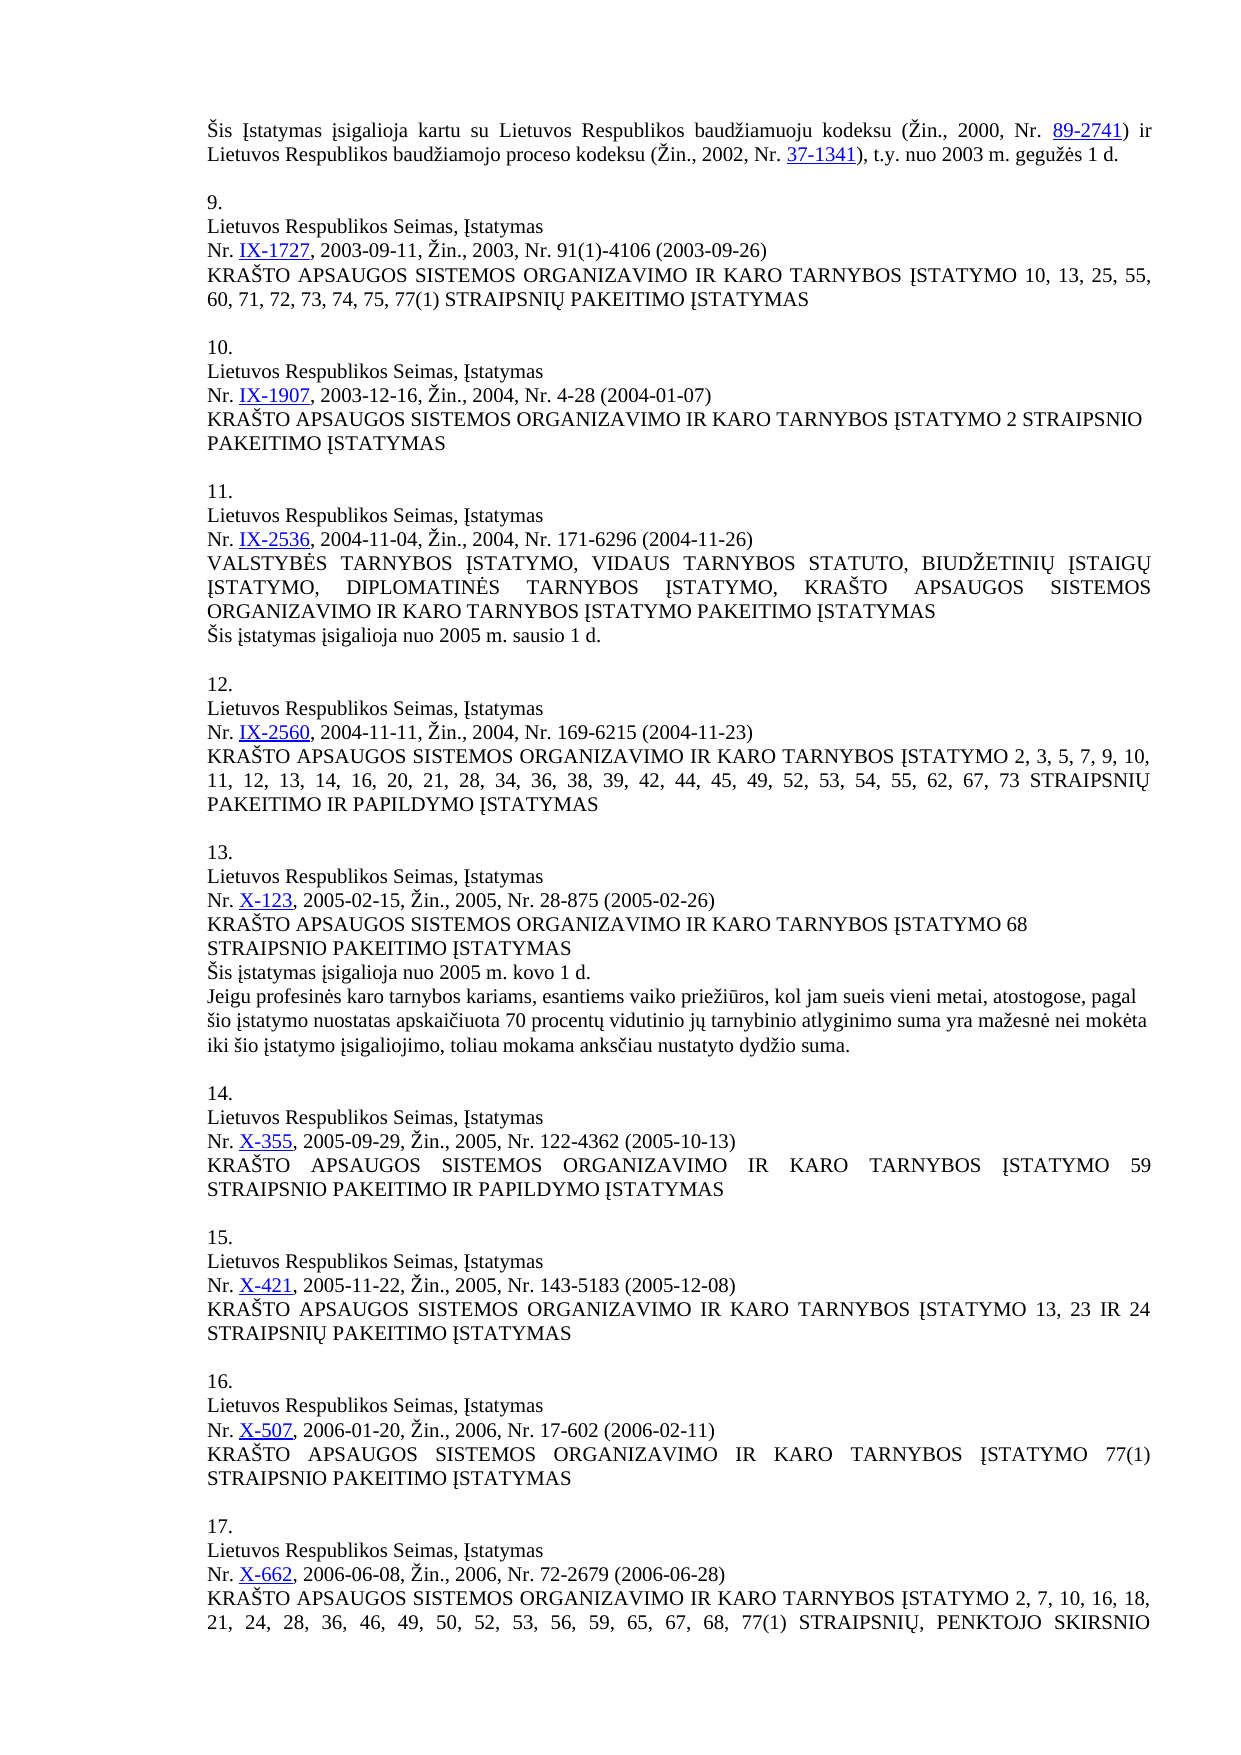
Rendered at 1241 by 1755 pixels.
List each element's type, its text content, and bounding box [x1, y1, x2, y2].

text Lietuvos Respublikos Seimas, Įstatymas [207, 864, 1152, 888]
text 11. [207, 479, 1152, 503]
text KRAŠTO APSAUGOS SISTEMOS ORGANIZAVIMO IR KARO TARNYBOS ĮSTATYMO 2, 3, 5, 7, 9, 10, 11, 12, 13, 14, 16, 20, 21, 28, 34, 36, 38, 39, 42, 44, 45, 49, 52, 53, 54, 55, 62, 67, 73 STRAIPSNIŲ PAKEITIMO IR PAPILDYMO ĮSTATYMAS [207, 744, 1152, 816]
text 15. [207, 1225, 1152, 1249]
text 9. [207, 190, 1152, 214]
text 13. [207, 840, 1152, 864]
text Šis įstatymas įsigalioja nuo 2005 m. sausio 1 d. [207, 623, 1152, 647]
text Lietuvos Respublikos Seimas, Įstatymas [207, 696, 1152, 720]
text KRAŠTO APSAUGOS SISTEMOS ORGANIZAVIMO IR KARO TARNYBOS ĮSTATYMO 2 STRAIPSNIO PAKEITIMO ĮSTATYMAS [207, 407, 1152, 455]
text Lietuvos Respublikos Seimas, Įstatymas [207, 214, 1152, 238]
text KRAŠTO APSAUGOS SISTEMOS ORGANIZAVIMO IR KARO TARNYBOS ĮSTATYMO 10, 13, 25, 55, 60, 71, 72, 73, 74, 75, 77(1) STRAIPSNIŲ PAKEITIMO ĮSTATYMAS [207, 262, 1152, 311]
text Lietuvos Respublikos Seimas, Įstatymas [207, 1105, 1152, 1129]
text Nr. X-355, 2005-09-29, Žin., 2005, Nr. 122-4362 (2005-10-13) [207, 1129, 1152, 1153]
text 17. [207, 1514, 1152, 1538]
text Jeigu profesinės karo tarnybos kariams, esantiems vaiko priežiūros, kol jam sueis vieni metai, atostogose, pagal šio įstatymo nuostatas apskaičiuota 70 procentų vidutinio jų tarnybinio atlyginimo suma yra mažesnė nei mokėta iki šio įstatymo įsigaliojimo, toliau mokama anksčiau nustatyto dydžio suma. [207, 984, 1152, 1057]
text Nr. X-123, 2005-02-15, Žin., 2005, Nr. 28-875 (2005-02-26) [207, 888, 1152, 912]
text KRAŠTO APSAUGOS SISTEMOS ORGANIZAVIMO IR KARO TARNYBOS ĮSTATYMO 68 STRAIPSNIO PAKEITIMO ĮSTATYMAS [207, 912, 1152, 960]
text Lietuvos Respublikos Seimas, Įstatymas [207, 503, 1152, 527]
text Lietuvos Respublikos Seimas, Įstatymas [207, 1538, 1152, 1562]
text KRAŠTO APSAUGOS SISTEMOS ORGANIZAVIMO IR KARO TARNYBOS ĮSTATYMO 13, 23 IR 24 STRAIPSNIŲ PAKEITIMO ĮSTATYMAS [207, 1297, 1152, 1345]
text Nr. IX-2536, 2004-11-04, Žin., 2004, Nr. 171-6296 (2004-11-26) [207, 527, 1152, 551]
text Lietuvos Respublikos Seimas, Įstatymas [207, 1249, 1152, 1273]
text Nr. IX-1727, 2003-09-11, Žin., 2003, Nr. 91(1)-4106 (2003-09-26) [207, 238, 1152, 262]
text Nr. IX-1907, 2003-12-16, Žin., 2004, Nr. 4-28 (2004-01-07) [207, 383, 1152, 407]
text 14. [207, 1081, 1152, 1105]
text KRAŠTO APSAUGOS SISTEMOS ORGANIZAVIMO IR KARO TARNYBOS ĮSTATYMO 2, 7, 10, 16, 18, 21, 24, 28, 36, 46, 49, 50, 52, 53, 56, 59, 65, 67, 68, 77(1) STRAIPSNIŲ, PENKTOJO SKIRSNIO [207, 1586, 1152, 1634]
text 12. [207, 672, 1152, 696]
text Šis įstatymas įsigalioja nuo 2005 m. kovo 1 d. [207, 960, 1152, 984]
text Šis Įstatymas įsigalioja kartu su Lietuvos Respublikos baudžiamuoju kodeksu (Žin., 2000, Nr. 89-2741) ir Lietuvos Respublikos baudžiamojo proceso kodeksu (Žin., 2002, Nr. 37-1341), t.y. nuo 2003 m. gegužės 1 d. [207, 118, 1152, 166]
text KRAŠTO APSAUGOS SISTEMOS ORGANIZAVIMO IR KARO TARNYBOS ĮSTATYMO 59 STRAIPSNIO PAKEITIMO IR PAPILDYMO ĮSTATYMAS [207, 1153, 1152, 1201]
text Nr. X-421, 2005-11-22, Žin., 2005, Nr. 143-5183 (2005-12-08) [207, 1273, 1152, 1297]
text Lietuvos Respublikos Seimas, Įstatymas [207, 359, 1152, 383]
text 16. [207, 1369, 1152, 1393]
text KRAŠTO APSAUGOS SISTEMOS ORGANIZAVIMO IR KARO TARNYBOS ĮSTATYMO 77(1) STRAIPSNIO PAKEITIMO ĮSTATYMAS [207, 1442, 1152, 1490]
text VALSTYBĖS TARNYBOS ĮSTATYMO, VIDAUS TARNYBOS STATUTO, BIUDŽETINIŲ ĮSTAIGŲ ĮSTATYMO, DIPLOMATINĖS TARNYBOS ĮSTATYMO, KRAŠTO APSAUGOS SISTEMOS ORGANIZAVIMO IR KARO TARNYBOS ĮSTATYMO PAKEITIMO ĮSTATYMAS [207, 551, 1152, 623]
text Lietuvos Respublikos Seimas, Įstatymas [207, 1393, 1152, 1417]
text Nr. IX-2560, 2004-11-11, Žin., 2004, Nr. 169-6215 (2004-11-23) [207, 720, 1152, 744]
text Nr. X-507, 2006-01-20, Žin., 2006, Nr. 17-602 (2006-02-11) [207, 1417, 1152, 1442]
text 10. [207, 335, 1152, 359]
text Nr. X-662, 2006-06-08, Žin., 2006, Nr. 72-2679 (2006-06-28) [207, 1562, 1152, 1586]
